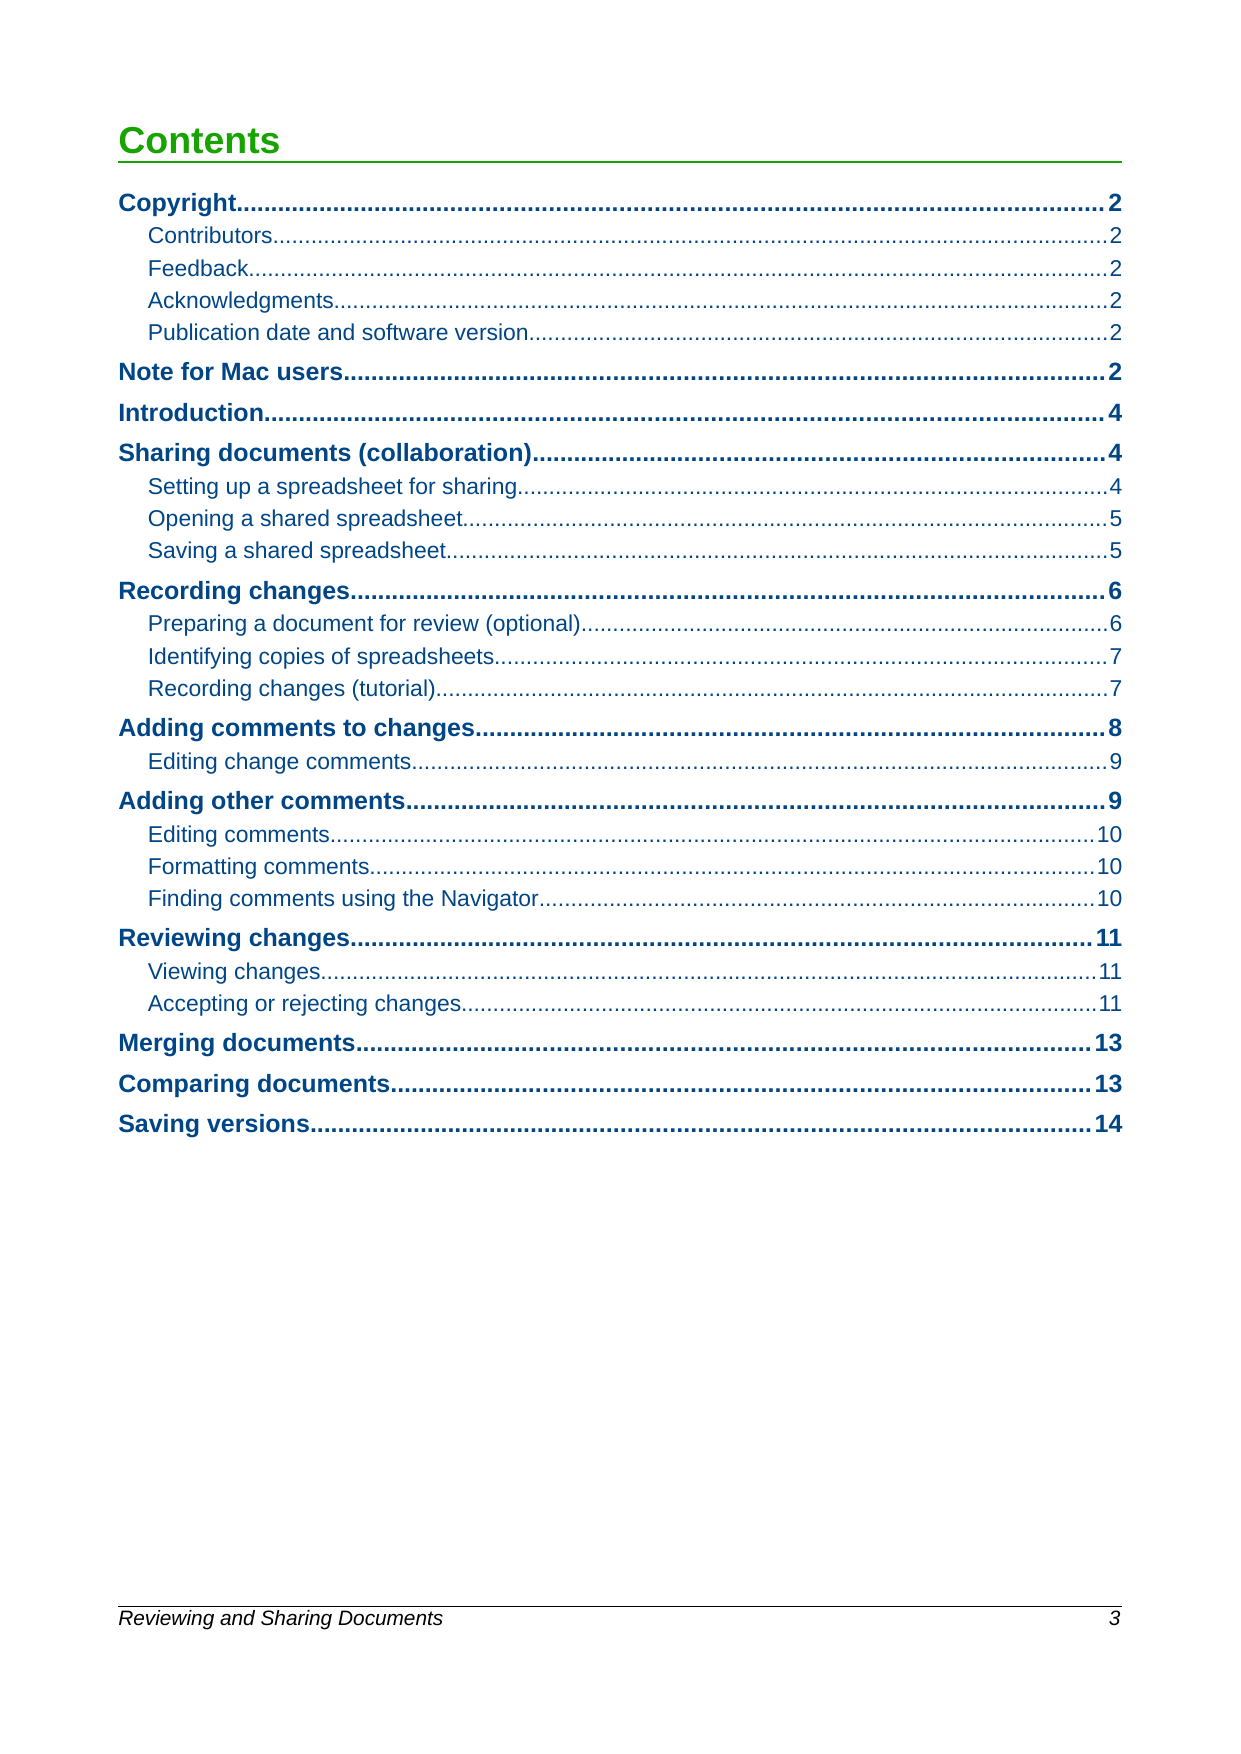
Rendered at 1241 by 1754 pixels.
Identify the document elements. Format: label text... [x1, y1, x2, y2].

text Preparing a document for review (optional) 6 [148, 610, 1122, 637]
text Editing comments 10 [148, 821, 1122, 847]
text Publication date and software version 2 [148, 319, 1122, 345]
text Viewing changes 11 [148, 958, 1122, 984]
text Note for Mac users 2 [118, 357, 1122, 386]
text Saving a shared spreadsheet 5 [148, 537, 1122, 564]
text Comparing documents 13 [118, 1069, 1122, 1098]
text Merging documents 13 [118, 1028, 1122, 1057]
text Contributors 2 [148, 222, 1122, 248]
text Accepting or rejecting changes 11 [148, 990, 1122, 1017]
text Opening a shared spreadsheet 5 [148, 505, 1122, 532]
text Saving versions 14 [118, 1109, 1122, 1138]
text Reviewing changes 11 [118, 923, 1122, 952]
text Recording changes 6 [118, 576, 1122, 604]
text Identifying copies of spreadsheets 7 [148, 643, 1122, 669]
text Copyright 2 [118, 187, 1122, 216]
text Adding other comments 9 [118, 786, 1122, 814]
text Setting up a spreadsheet for sharing 4 [148, 473, 1122, 499]
text Formatting comments 10 [148, 853, 1122, 879]
text Contents [118, 118, 1122, 161]
text Introduction 4 [118, 398, 1122, 426]
text Feedback 2 [148, 254, 1122, 281]
text Recording changes (tutorial) 7 [148, 675, 1122, 701]
text Finding comments using the Navigator 10 [148, 885, 1122, 911]
text Sharing documents (collaboration) 4 [118, 438, 1122, 467]
text Adding comments to changes 8 [118, 713, 1122, 742]
text Editing change comments 9 [148, 748, 1122, 774]
text Acknowledgments 2 [148, 287, 1122, 313]
